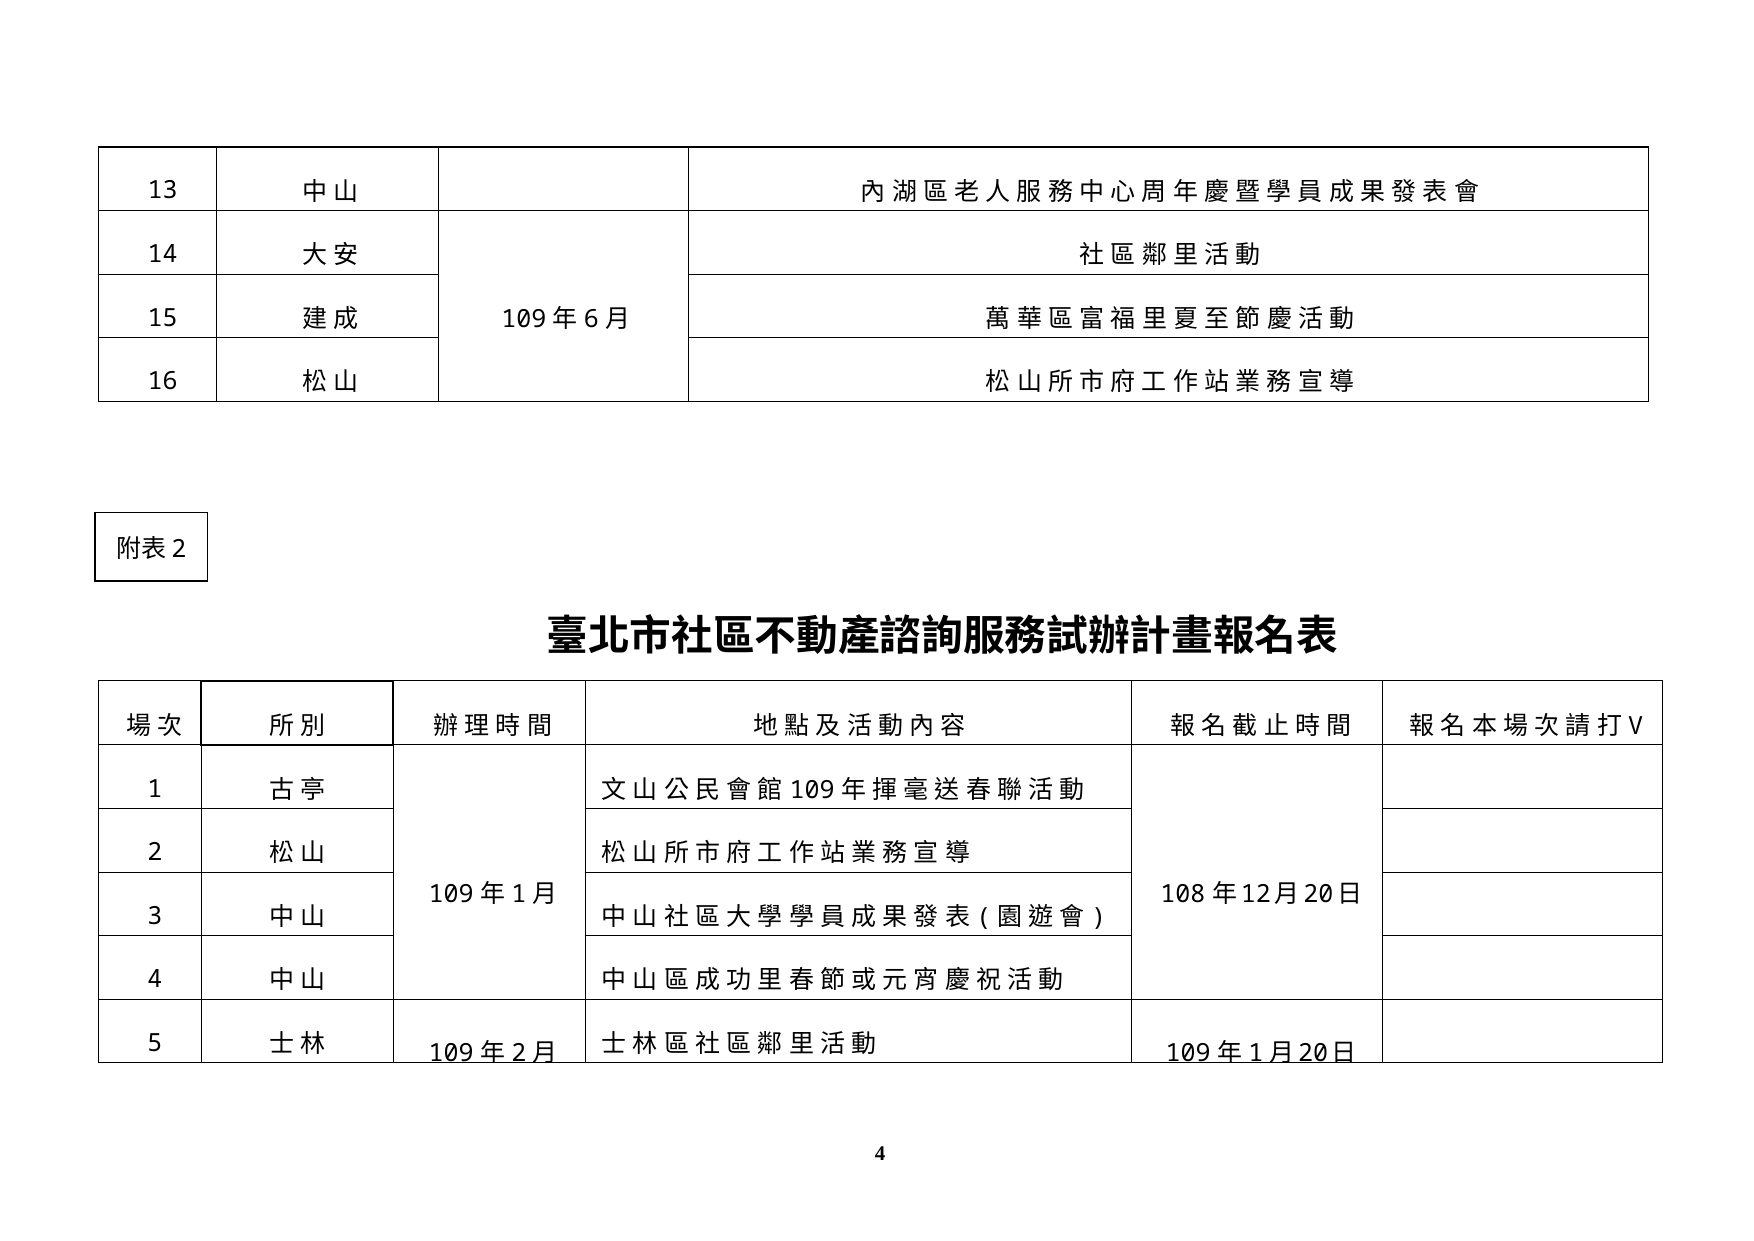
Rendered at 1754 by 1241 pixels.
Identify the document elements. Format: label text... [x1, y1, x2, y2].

table_cell 士林 [202, 1000, 393, 1062]
table_cell 16 [99, 338, 216, 401]
table_header 報名本場次請打V [1383, 681, 1662, 744]
table_cell [1383, 1000, 1662, 1062]
table_header 所別 [202, 682, 392, 744]
table_cell 14 [99, 211, 216, 273]
text 附表2 [111, 529, 191, 565]
table_cell 13 [99, 148, 216, 210]
table_cell [1383, 873, 1662, 935]
table_header 地點及活動內容 [586, 681, 1131, 744]
table_cell 5 [99, 1000, 201, 1062]
table_cell [1383, 936, 1662, 999]
table_cell 士林區社區鄰里活動 [586, 1000, 1131, 1062]
table_cell 1 [99, 745, 201, 808]
table_cell 松山所市府工作站業務宣導 [586, 809, 1131, 872]
table_cell 109年1月 [394, 745, 585, 999]
table_cell 松山 [217, 338, 438, 401]
table_cell 松山 [202, 809, 393, 872]
table_header 報名截止時間 [1132, 681, 1382, 744]
table_cell 文山公民會館109年揮毫送春聯活動 [586, 745, 1131, 808]
table_header 場次 [99, 681, 200, 744]
table_cell 109年2月 [394, 1000, 585, 1062]
table_cell 大安 [217, 211, 438, 273]
text 臺北市社區不動產諮詢服務試辦計畫報名表 [96, 513, 207, 580]
table_cell 中山區成功里春節或元宵慶祝活動 [586, 936, 1131, 999]
table_cell 109年1月20日 [1132, 1000, 1382, 1062]
table_cell 中山社區大學學員成果發表(園遊會) [586, 873, 1131, 935]
table_cell 中山 [202, 873, 393, 935]
table_cell [1383, 745, 1662, 808]
table_cell 建成 [217, 275, 438, 337]
table_cell 松山所市府工作站業務宣導 [689, 338, 1648, 401]
table_cell 2 [99, 809, 201, 872]
table_cell 3 [99, 873, 201, 935]
table_cell 中山 [217, 148, 438, 210]
table_cell 古亭 [202, 746, 393, 808]
table_cell 109年6月 [439, 211, 688, 401]
table_cell 108年12月20日 [1132, 745, 1382, 999]
table_header 辦理時間 [394, 681, 585, 744]
table_cell 內湖區老人服務中心周年慶暨學員成果發表會 [689, 148, 1648, 210]
table_cell 4 [99, 936, 201, 999]
table_cell 中山 [202, 936, 393, 999]
table_cell [1383, 809, 1662, 872]
text 臺北市社區不動產諮詢服務試辦計畫報名表 [98, 555, 1661, 680]
table_cell 萬華區富福里夏至節慶活動 [689, 275, 1648, 337]
table_cell 社區鄰里活動 [689, 211, 1648, 273]
table_cell [439, 148, 688, 210]
table_cell 15 [99, 275, 216, 337]
